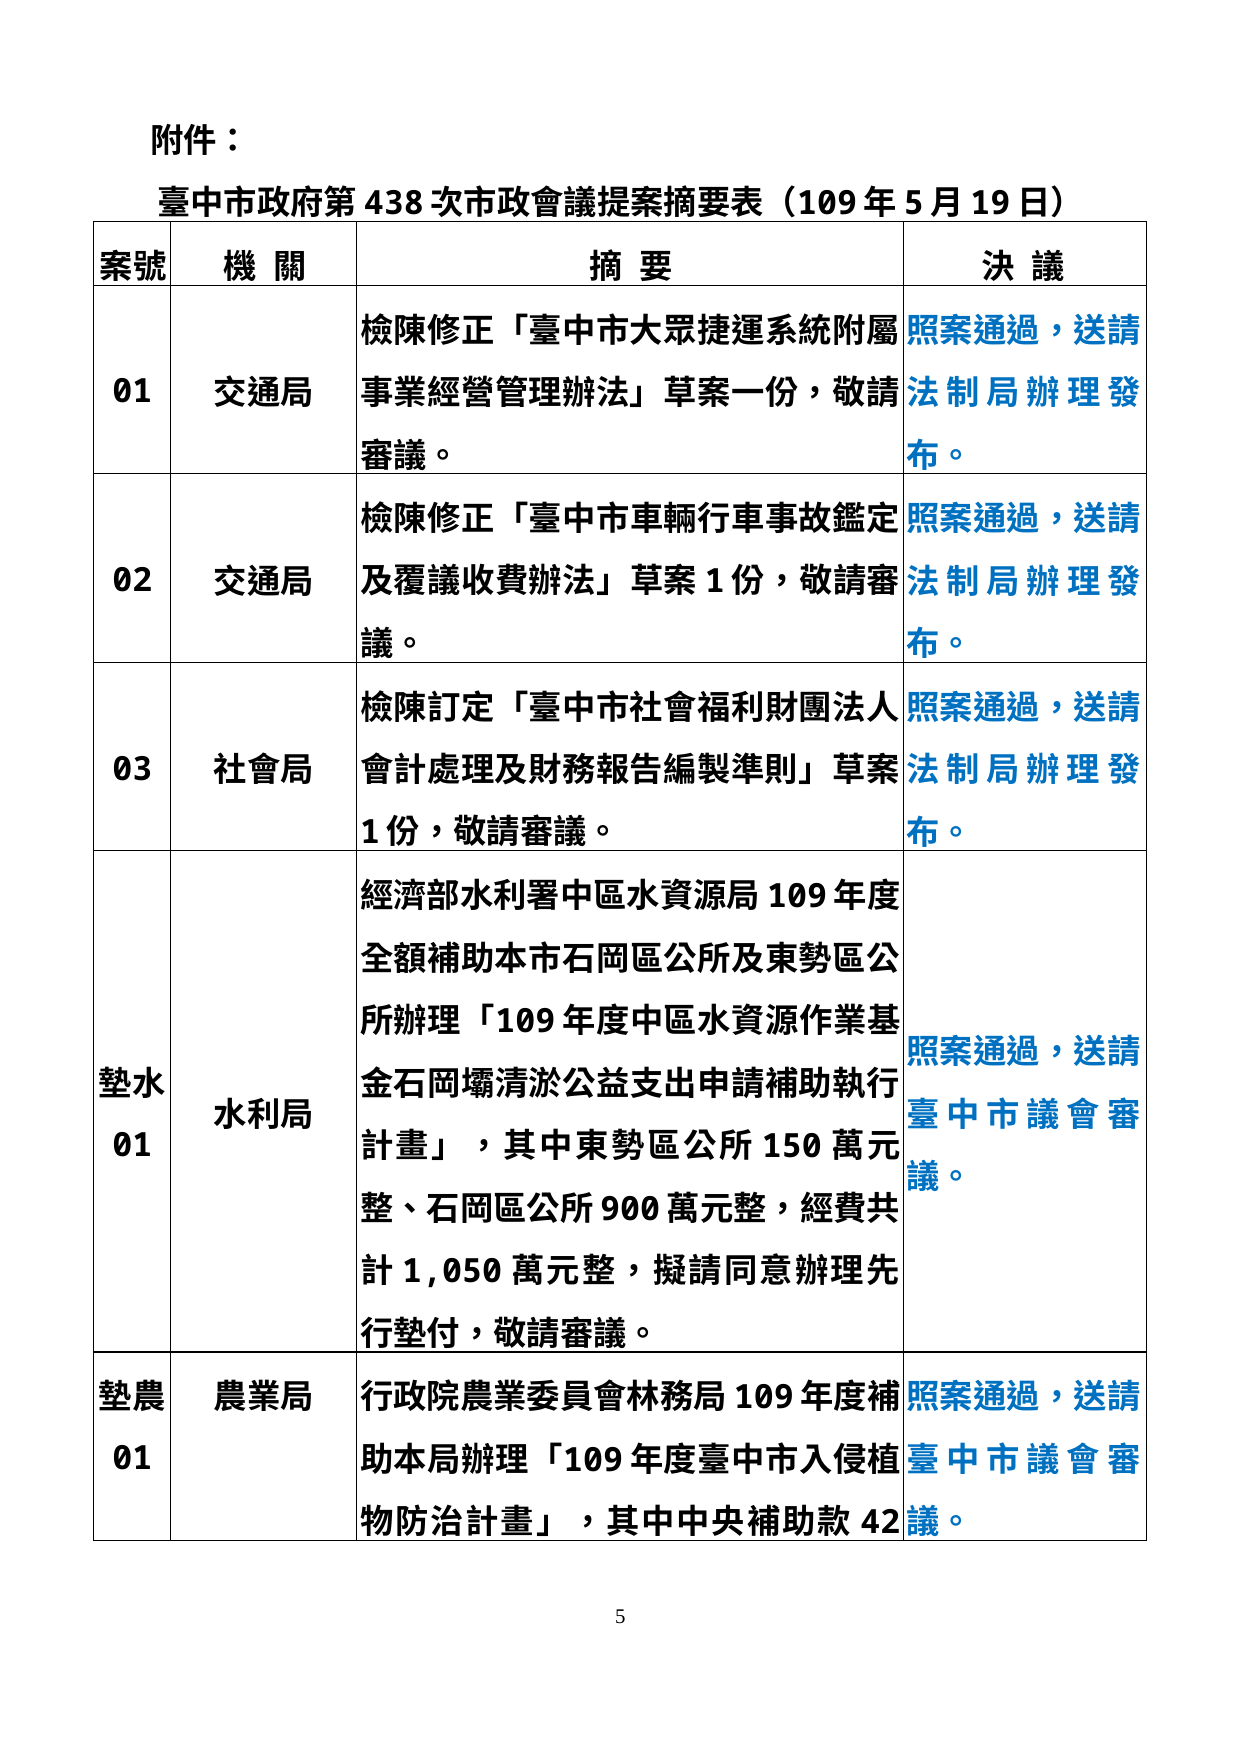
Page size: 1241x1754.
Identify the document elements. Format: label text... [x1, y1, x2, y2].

table_cell 檢陳修正「臺中市車輛行車事故鑑定及覆議收費辦法」草案1份，敬請審議。 [357, 474, 903, 662]
table_cell 行政院農業委員會林務局109年度補助本局辦理「109年度臺中市入侵植物防治計畫」，其中中央補助款42 [357, 1353, 903, 1540]
table_cell 照案通過，送請臺中市議會審議。 [904, 851, 1146, 1351]
table_cell 交通局 [171, 286, 356, 473]
table_header 決 議 [904, 222, 1146, 285]
table_cell 水利局 [171, 851, 356, 1351]
table_cell 交通局 [171, 474, 356, 662]
table_cell 照案通過，送請法制局辦理發布。 [904, 663, 1146, 850]
table_cell 農業局 [171, 1353, 356, 1540]
table_cell 墊水01 [94, 851, 170, 1351]
text 臺中市政府第438次市政會議提案摘要表（109年5月19日） [150, 159, 1090, 221]
table_cell 01 [94, 286, 170, 473]
table_cell 經濟部水利署中區水資源局109年度全額補助本市石岡區公所及東勢區公所辦理「109年度中區水資源作業基金石岡壩清淤公益支出申請補助執行計畫」，其中東勢區公所150萬元整、石岡區公所900萬元整，經費共計1,050萬元整，擬請同意辦理先行墊付，敬請審議。 [357, 851, 903, 1351]
table_cell 02 [94, 474, 170, 662]
text 附件： [150, 96, 1090, 159]
table_cell 照案通過，送請法制局辦理發布。 [904, 286, 1146, 473]
table_header 機 關 [171, 222, 356, 285]
table_cell 社會局 [171, 663, 356, 850]
table_cell 檢陳訂定「臺中市社會福利財團法人會計處理及財務報告編製準則」草案1份，敬請審議。 [357, 663, 903, 850]
table_cell 照案通過，送請法制局辦理發布。 [904, 474, 1146, 662]
table_cell 墊農01 [94, 1353, 170, 1540]
table_header 案號 [94, 222, 170, 285]
table_header 摘 要 [357, 222, 903, 285]
table_cell 03 [94, 663, 170, 850]
table_cell 檢陳修正「臺中市大眾捷運系統附屬事業經營管理辦法」草案一份，敬請審議。 [357, 286, 903, 473]
table_cell 照案通過，送請臺中市議會審議。 [904, 1353, 1146, 1540]
